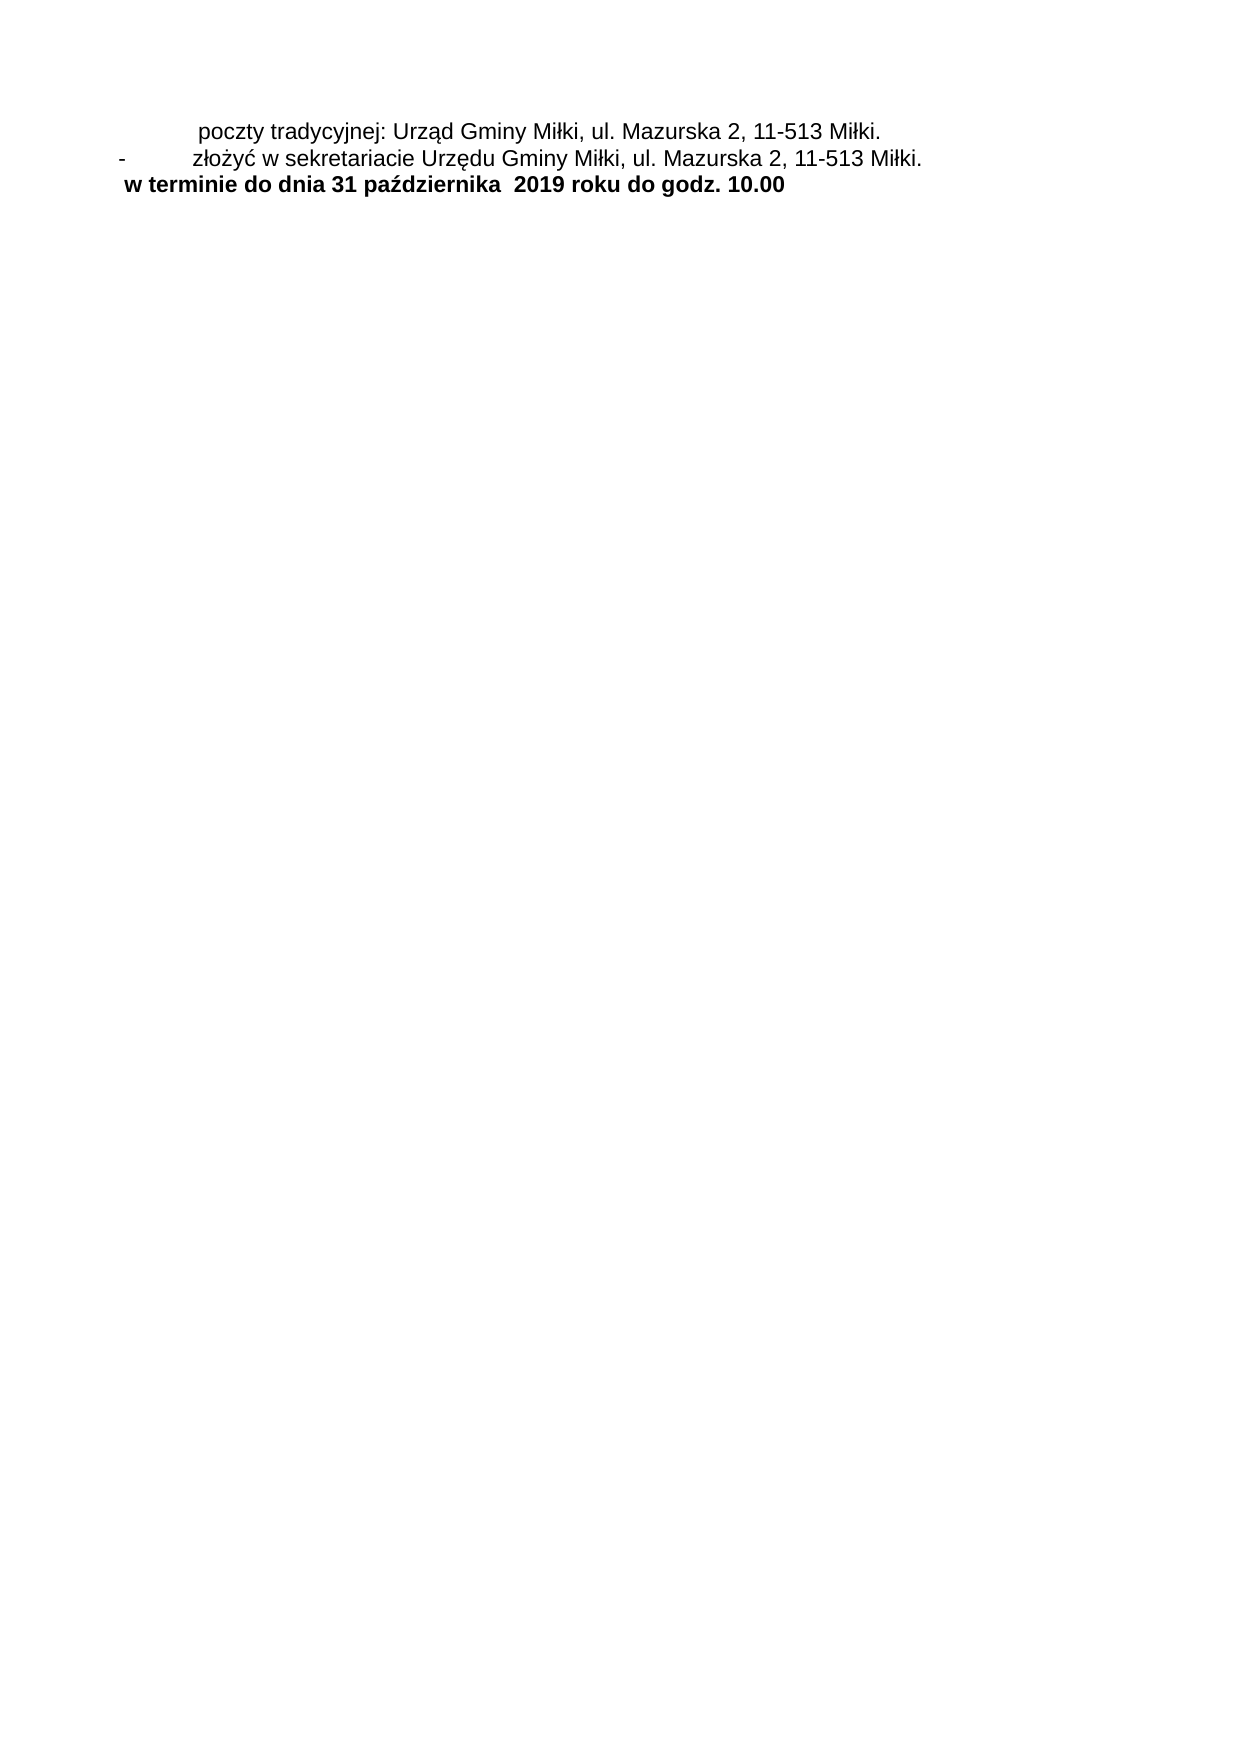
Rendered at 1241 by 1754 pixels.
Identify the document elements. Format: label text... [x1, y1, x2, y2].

text - złożyć w sekretariacie Urzędu Gminy Miłki, ul. Mazurska 2, 11-513 Miłki. [118, 144, 1122, 171]
text poczty tradycyjnej: Urząd Gminy Miłki, ul. Mazurska 2, 11-513 Miłki. [124, 118, 1122, 144]
text w terminie do dnia 31 października 2019 roku do godz. 10.00 [124, 171, 1122, 197]
